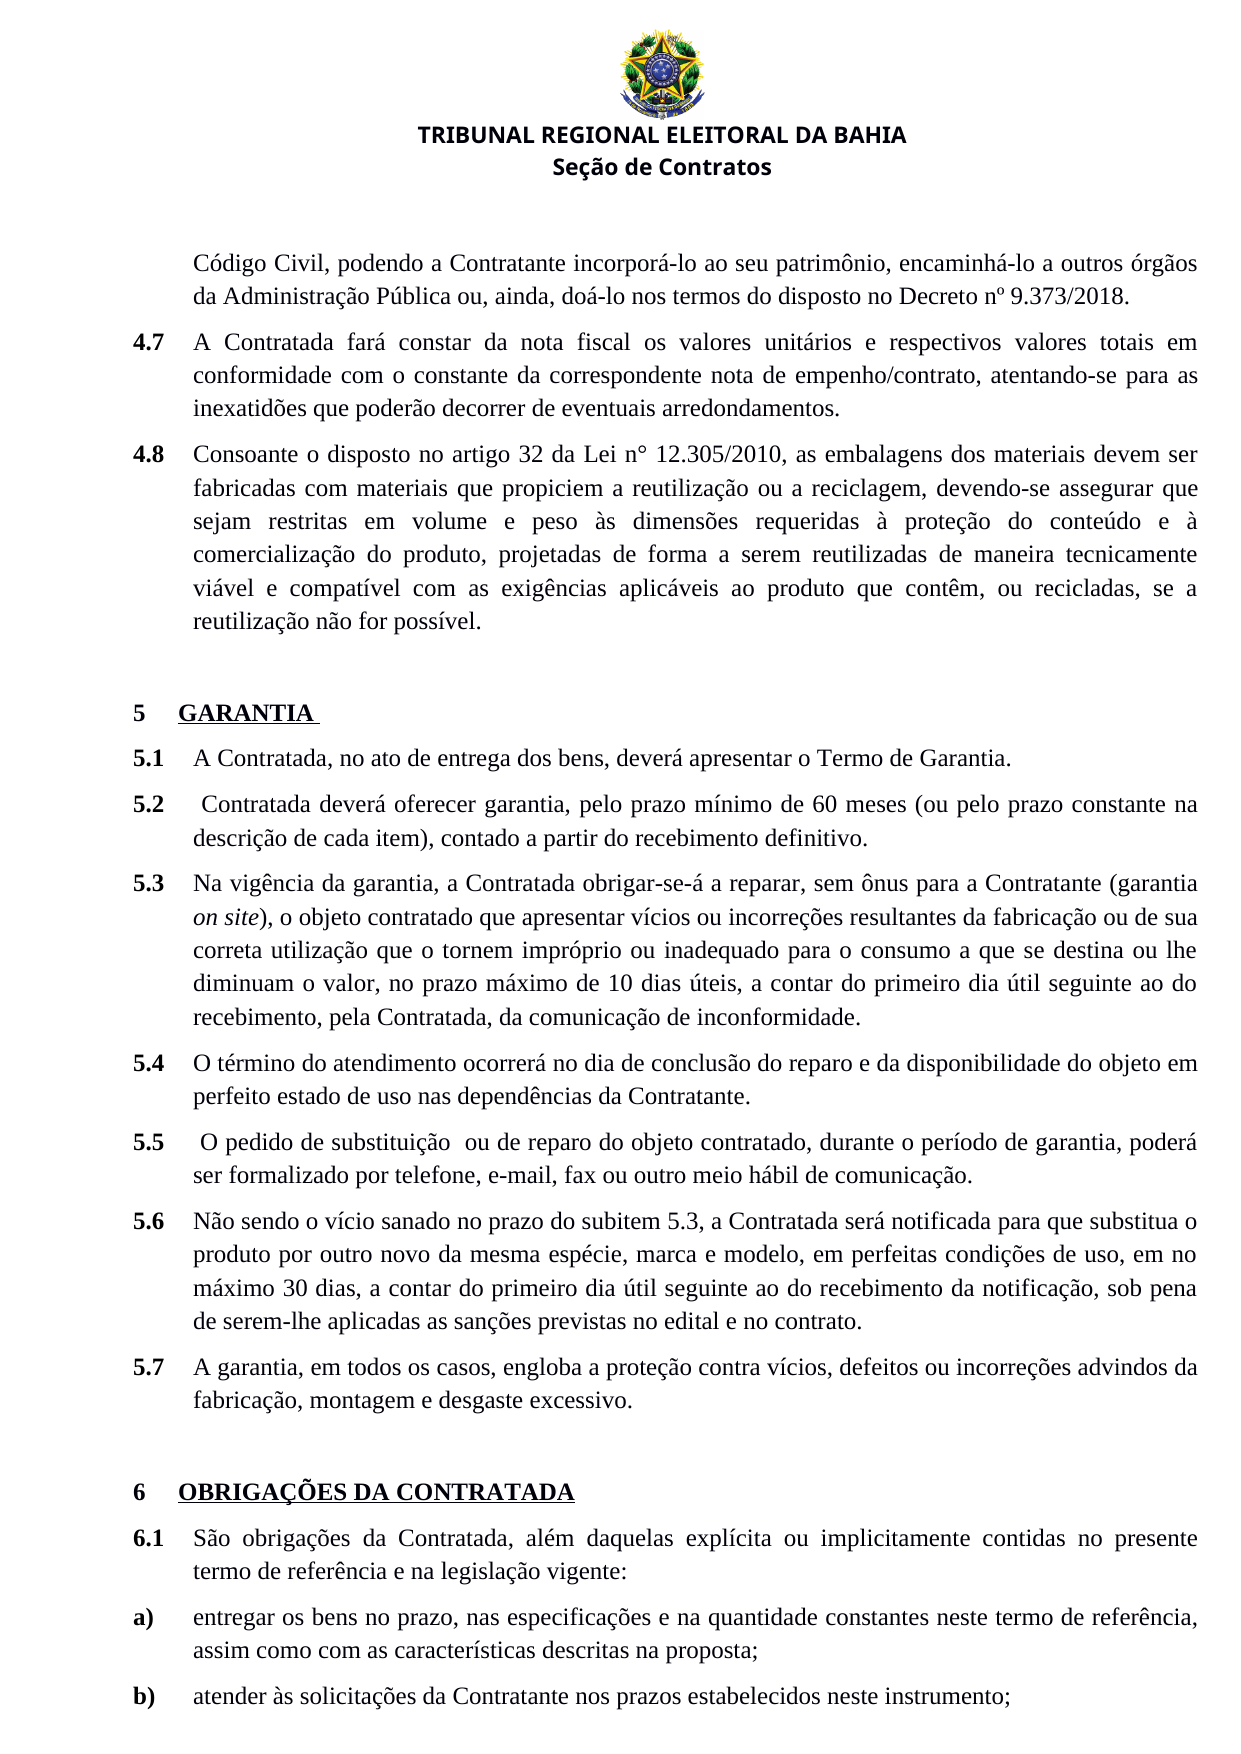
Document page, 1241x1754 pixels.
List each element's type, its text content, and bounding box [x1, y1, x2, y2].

list OBRIGAÇÕES DA CONTRATADA [133, 1473, 1166, 1507]
list A garantia, em todos os casos, engloba a proteção contra vícios, defeitos ou incorreções advindos da fabricação, montagem e desgaste excessivo. [133, 1348, 1199, 1415]
list entregar os bens no prazo, nas especificações e na quantidade constantes neste termo de referência, assim como com as características descritas na proposta; [133, 1598, 1199, 1665]
list atender às solicitações da Contratante nos prazos estabelecidos neste instrumento; [133, 1678, 1199, 1711]
list A Contratada fará constar da nota fiscal os valores unitários e respectivos valores totais em conformidade com o constante da correspondente nota de empenho/contrato, atentando-se para as inexatidões que poderão decorrer de eventuais arredondamentos. [133, 323, 1199, 423]
list O término do atendimento ocorrerá no dia de conclusão do reparo e da disponibilidade do objeto em perfeito estado de uso nas dependências da Contratante. [133, 1044, 1199, 1111]
list Não sendo o vício sanado no prazo do subitem 5.3, a Contratada será notificada para que substitua o produto por outro novo da mesma espécie, marca e modelo, em perfeitas condições de uso, em no máximo 30 dias, a contar do primeiro dia útil seguinte ao do recebimento da notificação, sob pena de serem-lhe aplicadas as sanções previstas no edital e no contrato. [133, 1203, 1199, 1336]
list A Contratada, no ato de entrega dos bens, deverá apresentar o Termo de Garantia. [133, 740, 1199, 773]
list Código Civil, podendo a Contratante incorporá-lo ao seu patrimônio, encaminhá-lo a outros órgãos da Administração Pública ou, ainda, doá-lo nos termos do disposto no Decreto nº 9.373/2018. [133, 244, 1199, 311]
list GARANTIA [133, 694, 1166, 728]
list Contratada deverá oferecer garantia, pelo prazo mínimo de 60 meses (ou pelo prazo constante na descrição de cada item), contado a partir do recebimento definitivo. [133, 786, 1199, 853]
list São obrigações da Contratada, além daquelas explícita ou implicitamente contidas no presente termo de referência e na legislação vigente: [133, 1519, 1199, 1586]
list Consoante o disposto no artigo 32 da Lei n° 12.305/2010, as embalagens dos materiais devem ser fabricadas com materiais que propiciem a reutilização ou a reciclagem, devendo-se assegurar que sejam restritas em volume e peso às dimensões requeridas à proteção do conteúdo e à comercialização do produto, projetadas de forma a serem reutilizadas de maneira tecnicamente viável e compatível com as exigências aplicáveis ao produto que contêm, ou recicladas, se a reutilização não for possível. [133, 436, 1199, 636]
list O pedido de substituição ou de reparo do objeto contratado, durante o período de garantia, poderá ser formalizado por telefone, e-mail, fax ou outro meio hábil de comunicação. [133, 1123, 1199, 1190]
list Na vigência da garantia, a Contratada obrigar-se-á a reparar, sem ônus para a Contratante (garantia on site), o objeto contratado que apresentar vícios ou incorreções resultantes da fabricação ou de sua correta utilização que o tornem impróprio ou inadequado para o consumo a que se destina ou lhe diminuam o valor, no prazo máximo de 10 dias úteis, a contar do primeiro dia útil seguinte ao do recebimento, pela Contratada, da comunicação de inconformidade. [133, 865, 1199, 1032]
